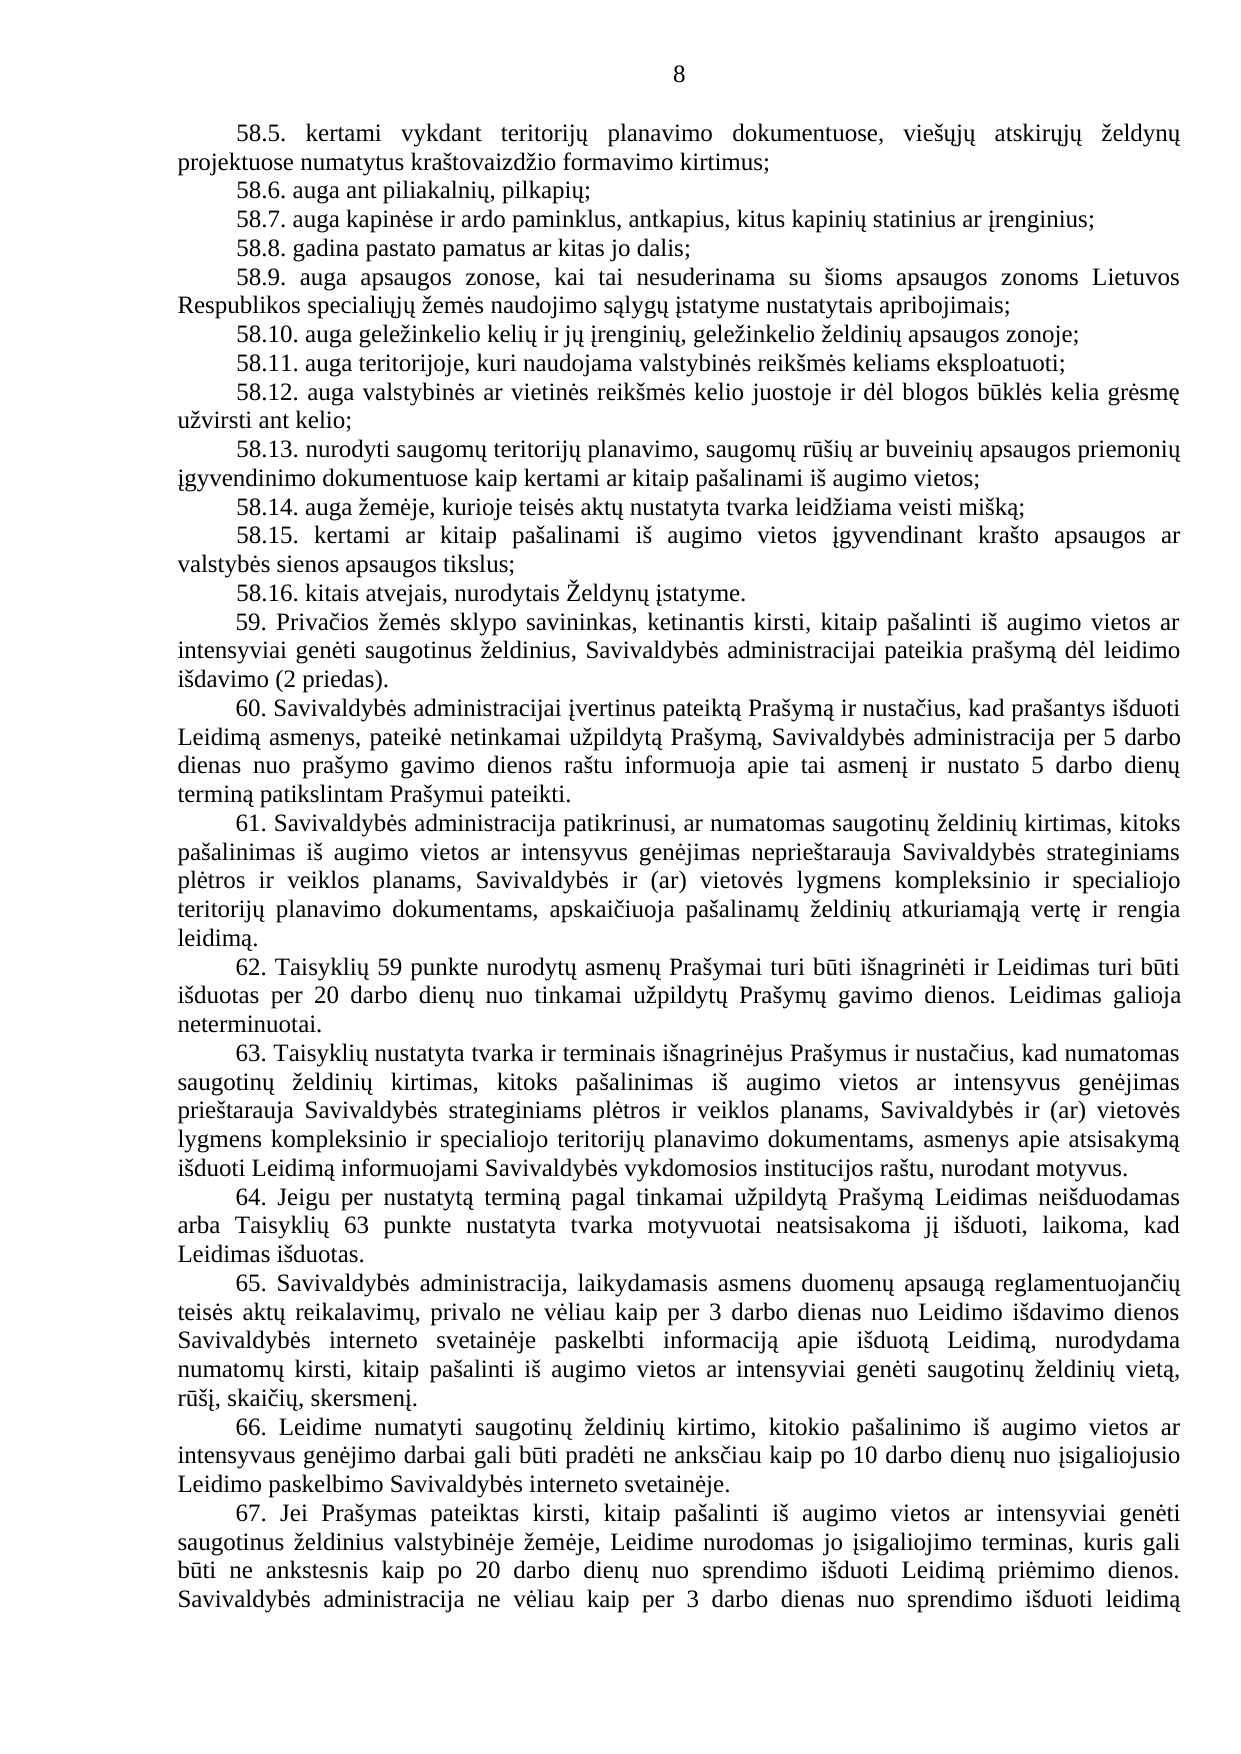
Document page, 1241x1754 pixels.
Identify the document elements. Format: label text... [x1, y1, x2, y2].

text 58.16. kitais atvejais, nurodytais Želdynų įstatyme. [177, 578, 1181, 607]
text 67. Jei Prašymas pateiktas kirsti, kitaip pašalinti iš augimo vietos ar intensyviai genėti saugotinus želdinius valstybinėje žemėje, Leidime nurodomas jo įsigaliojimo terminas, kuris gali būti ne ankstesnis kaip po 20 darbo dienų nuo sprendimo išduoti Leidimą priėmimo dienos. Savivaldybės administracija ne vėliau kaip per 3 darbo dienas nuo sprendimo išduoti leidimą [177, 1498, 1181, 1613]
text 64. Jeigu per nustatytą terminą pagal tinkamai užpildytą Prašymą Leidimas neišduodamas arba Taisyklių 63 punkte nustatyta tvarka motyvuotai neatsisakoma jį išduoti, laikoma, kad Leidimas išduotas. [177, 1182, 1181, 1268]
text 65. Savivaldybės administracija, laikydamasis asmens duomenų apsaugą reglamentuojančių teisės aktų reikalavimų, privalo ne vėliau kaip per 3 darbo dienas nuo Leidimo išdavimo dienos Savivaldybės interneto svetainėje paskelbti informaciją apie išduotą Leidimą, nurodydama numatomų kirsti, kitaip pašalinti iš augimo vietos ar intensyviai genėti saugotinų želdinių vietą, rūšį, skaičių, skersmenį. [177, 1268, 1181, 1412]
text 60. Savivaldybės administracijai įvertinus pateiktą Prašymą ir nustačius, kad prašantys išduoti Leidimą asmenys, pateikė netinkamai užpildytą Prašymą, Savivaldybės administracija per 5 darbo dienas nuo prašymo gavimo dienos raštu informuoja apie tai asmenį ir nustato 5 darbo dienų terminą patikslintam Prašymui pateikti. [177, 693, 1181, 808]
text 58.14. auga žemėje, kurioje teisės aktų nustatyta tvarka leidžiama veisti mišką; [177, 492, 1181, 521]
text 58.8. gadina pastato pamatus ar kitas jo dalis; [177, 233, 1181, 262]
text 66. Leidime numatyti saugotinų želdinių kirtimo, kitokio pašalinimo iš augimo vietos ar intensyvaus genėjimo darbai gali būti pradėti ne anksčiau kaip po 10 darbo dienų nuo įsigaliojusio Leidimo paskelbimo Savivaldybės interneto svetainėje. [177, 1412, 1181, 1498]
text 58.11. auga teritorijoje, kuri naudojama valstybinės reikšmės keliams eksploatuoti; [177, 348, 1181, 377]
text 58.10. auga geležinkelio kelių ir jų įrenginių, geležinkelio želdinių apsaugos zonoje; [177, 319, 1181, 348]
text 63. Taisyklių nustatyta tvarka ir terminais išnagrinėjus Prašymus ir nustačius, kad numatomas saugotinų želdinių kirtimas, kitoks pašalinimas iš augimo vietos ar intensyvus genėjimas prieštarauja Savivaldybės strateginiams plėtros ir veiklos planams, Savivaldybės ir (ar) vietovės lygmens kompleksinio ir specialiojo teritorijų planavimo dokumentams, asmenys apie atsisakymą išduoti Leidimą informuojami Savivaldybės vykdomosios institucijos raštu, nurodant motyvus. [177, 1038, 1181, 1182]
text 58.7. auga kapinėse ir ardo paminklus, antkapius, kitus kapinių statinius ar įrenginius; [177, 204, 1181, 233]
text 58.15. kertami ar kitaip pašalinami iš augimo vietos įgyvendinant krašto apsaugos ar valstybės sienos apsaugos tikslus; [177, 521, 1181, 578]
text 58.12. auga valstybinės ar vietinės reikšmės kelio juostoje ir dėl blogos būklės kelia grėsmę užvirsti ant kelio; [177, 377, 1181, 434]
text 62. Taisyklių 59 punkte nurodytų asmenų Prašymai turi būti išnagrinėti ir Leidimas turi būti išduotas per 20 darbo dienų nuo tinkamai užpildytų Prašymų gavimo dienos. Leidimas galioja neterminuotai. [177, 952, 1181, 1038]
text 59. Privačios žemės sklypo savininkas, ketinantis kirsti, kitaip pašalinti iš augimo vietos ar intensyviai genėti saugotinus želdinius, Savivaldybės administracijai pateikia prašymą dėl leidimo išdavimo (2 priedas). [177, 607, 1181, 693]
text 58.5. kertami vykdant teritorijų planavimo dokumentuose, viešųjų atskirųjų želdynų projektuose numatytus kraštovaizdžio formavimo kirtimus; [177, 118, 1181, 176]
text 58.6. auga ant piliakalnių, pilkapių; [177, 176, 1181, 204]
text 58.13. nurodyti saugomų teritorijų planavimo, saugomų rūšių ar buveinių apsaugos priemonių įgyvendinimo dokumentuose kaip kertami ar kitaip pašalinami iš augimo vietos; [177, 434, 1181, 492]
text 61. Savivaldybės administracija patikrinusi, ar numatomas saugotinų želdinių kirtimas, kitoks pašalinimas iš augimo vietos ar intensyvus genėjimas neprieštarauja Savivaldybės strateginiams plėtros ir veiklos planams, Savivaldybės ir (ar) vietovės lygmens kompleksinio ir specialiojo teritorijų planavimo dokumentams, apskaičiuoja pašalinamų želdinių atkuriamąją vertę ir rengia leidimą. [177, 808, 1181, 952]
text 58.9. auga apsaugos zonose, kai tai nesuderinama su šioms apsaugos zonoms Lietuvos Respublikos specialiųjų žemės naudojimo sąlygų įstatyme nustatytais apribojimais; [177, 262, 1181, 319]
